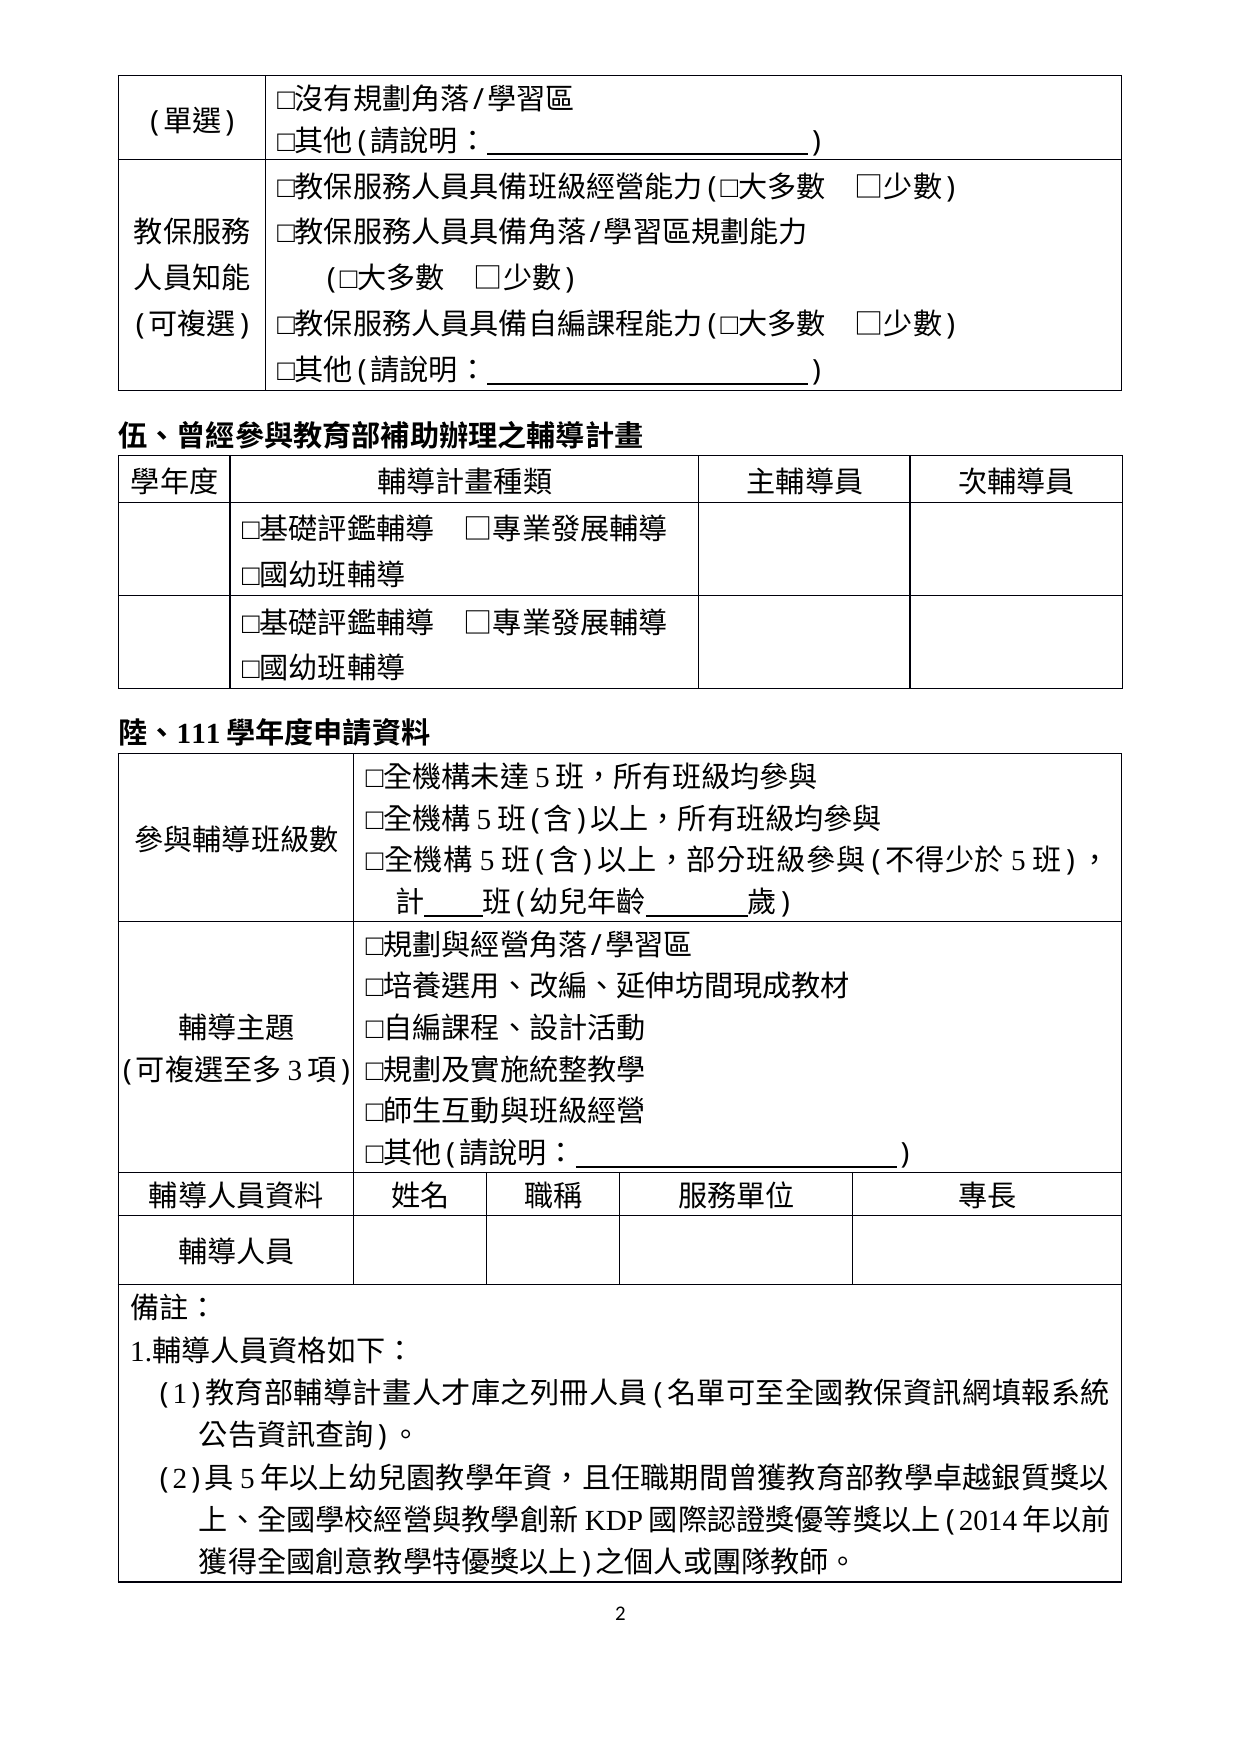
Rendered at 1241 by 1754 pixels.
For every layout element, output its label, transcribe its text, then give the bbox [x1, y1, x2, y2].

table_cell 職稱 [487, 1173, 619, 1215]
table_cell □基礎評鑑輔導 □專業發展輔導 □國幼班輔導 [231, 503, 698, 595]
table_cell 專長 [853, 1173, 1121, 1215]
table_cell □基礎評鑑輔導 □專業發展輔導 □國幼班輔導 [231, 596, 698, 688]
table_cell [911, 596, 1122, 688]
table_cell 服務單位 [620, 1173, 852, 1215]
table_header 主輔導員 [699, 456, 909, 502]
table_header 參與輔導班級數 [119, 754, 353, 921]
table_cell □沒有規劃角落/學習區 □其他(請說明： ) [266, 76, 1121, 159]
table_header 學年度 [119, 456, 229, 502]
table_cell 輔導主題 (可複選至多3項) [119, 922, 353, 1172]
table_cell [119, 596, 229, 688]
table_cell 姓名 [354, 1173, 486, 1215]
table_cell 輔導人員資料 [119, 1173, 353, 1215]
table_header 次輔導員 [911, 456, 1122, 502]
table_cell [853, 1216, 1121, 1284]
text 陸、111學年度申請資料 [118, 707, 1122, 753]
table_cell □規劃與經營角落/學習區 □培養選用、改編、延伸坊間現成教材 □自編課程、設計活動 □規劃及實施統整教學 □師生互動與班級經營 □其他(請說明： ) [354, 922, 1121, 1172]
table_cell 備註： 1.輔導人員資格如下： (1)教育部輔導計畫人才庫之列冊人員(名單可至全國教保資訊網填報系統公告資訊查詢)。 (2)具5年以上幼兒園教學年資，且任職期間曾獲教育部教學卓越銀質獎以上、全國學校經營與教學創新KDP國際認證獎優等獎以上(2014年以前獲得全國創意教學特優獎以上)之個人或團隊教師。 [119, 1285, 1121, 1581]
table_header 輔導計畫種類 [231, 456, 698, 502]
table_cell [487, 1216, 619, 1284]
table_cell [699, 596, 909, 688]
table_cell □教保服務人員具備班級經營能力(□大多數 □少數) □教保服務人員具備角落/學習區規劃能力 (□大多數 □少數) □教保服務人員具備自編課程能力(□大多數 □少數) □其他(請說明： ) [266, 160, 1121, 389]
text 伍、曾經參與教育部補助辦理之輔導計畫 [118, 409, 1122, 455]
table_cell 輔導人員 [119, 1216, 353, 1284]
table_cell [620, 1216, 852, 1284]
table_cell [911, 503, 1122, 595]
table_cell [699, 503, 909, 595]
table_header □全機構未達5班，所有班級均參與 □全機構5班(含)以上，所有班級均參與 □全機構5班(含)以上，部分班級參與(不得少於5班)，計 班(幼兒年齡 歲) [354, 754, 1121, 921]
table_cell 教保服務人員知能 (可複選) [119, 160, 265, 389]
table_cell [119, 503, 229, 595]
table_cell (單選) [119, 76, 265, 159]
table_cell [354, 1216, 486, 1284]
